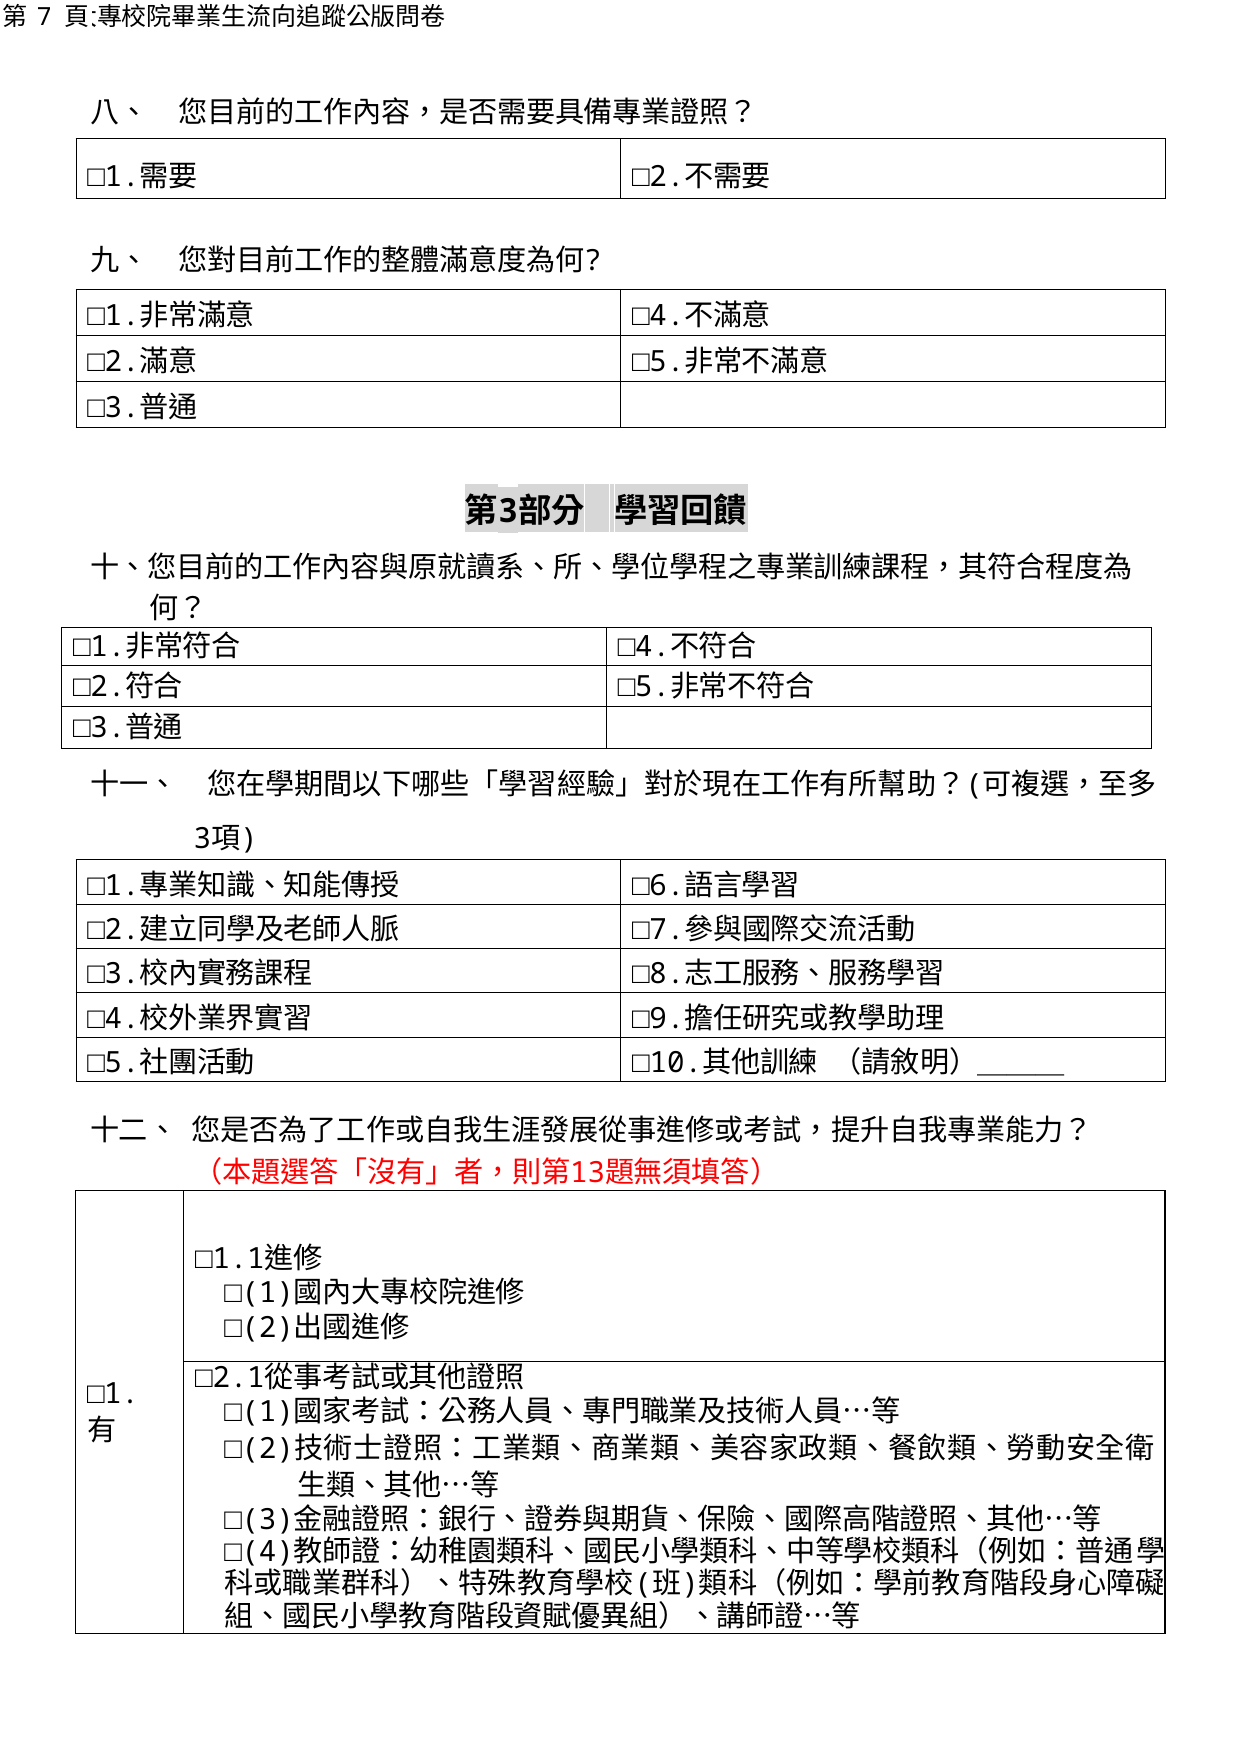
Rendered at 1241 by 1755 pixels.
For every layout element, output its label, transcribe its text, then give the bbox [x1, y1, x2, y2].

table_header □1.1進修 □(1)國內大專校院進修 □(2)出國進修 [184, 1191, 1164, 1361]
table_header □4.不符合 [607, 628, 1151, 665]
table_header □1.非常符合 [62, 628, 606, 665]
table_header □1.專業知識、知能傳授 [77, 860, 620, 904]
text 3項) [193, 815, 1182, 857]
text 十、您目前的工作內容與原就讀系、所、學位學程之專業訓練課程，其符合程度為何？ [90, 544, 1142, 627]
table_cell □2.1從事考試或其他證照 □(1)國家考試：公務人員、專門職業及技術人員…等 □(2)技術士證照：工業類、商業類、美容家政類、餐飲類、勞動安全衛生類、其他…等 □(3)金融證照：銀行、證券與期貨、保險、國際高階證照、其他…等 □(4)教師證：幼稚園類科、國民小學類科、中等學校類科（例如：普通學科或職業群科）、特殊教育學校(班)類科（例如：學前教育階段身心障礙組、國民小學教育階段資賦優異組）、講師證…等 [184, 1362, 1164, 1632]
table_header □1.非常滿意 [77, 290, 620, 335]
table_header □2.不需要 [621, 139, 1165, 197]
table_cell □9.擔任研究或教學助理 [621, 993, 1165, 1037]
table_cell □3.校內實務課程 [77, 949, 620, 992]
table_cell □5.非常不符合 [607, 666, 1151, 706]
text 八、 您目前的工作內容，是否需要具備專業證照？ [90, 89, 1182, 131]
table_cell □8.志工服務、服務學習 [621, 949, 1165, 992]
table_header □4.不滿意 [621, 290, 1165, 335]
text （本題選答「沒有」者，則第13題無須填答） [69, 1149, 1182, 1640]
table_cell □5.非常不滿意 [621, 336, 1165, 381]
table_cell □5.社團活動 [77, 1038, 620, 1081]
table_header □1.需要 [77, 139, 620, 197]
text 九、 您對目前工作的整體滿意度為何? [90, 237, 1182, 278]
text [69, 859, 1172, 1085]
table_cell □2.建立同學及老師人脈 [77, 905, 620, 948]
table_cell □10.其他訓練 （請敘明）＿＿＿ [621, 1038, 1165, 1081]
table_cell □7.參與國際交流活動 [621, 905, 1165, 948]
table_cell □2.符合 [62, 666, 606, 706]
table_header □6.語言學習 [621, 860, 1165, 904]
table_cell □3.普通 [77, 382, 620, 427]
subtitle 第3部分 學習回饋 [60, 489, 1152, 531]
table_cell □4.校外業界實習 [77, 993, 620, 1037]
table_header □1.有 [76, 1191, 183, 1632]
table_cell [607, 707, 1151, 747]
table_cell [621, 382, 1165, 427]
table_cell □3.普通 [62, 707, 606, 747]
text 十二、 您是否為了工作或自我生涯發展從事進修或考試，提升自我專業能力？ [90, 1107, 1182, 1149]
text 十一、 您在學期間以下哪些「學習經驗」對於現在工作有所幫助？(可複選，至多 [90, 761, 1182, 803]
table_cell □2.滿意 [77, 336, 620, 381]
